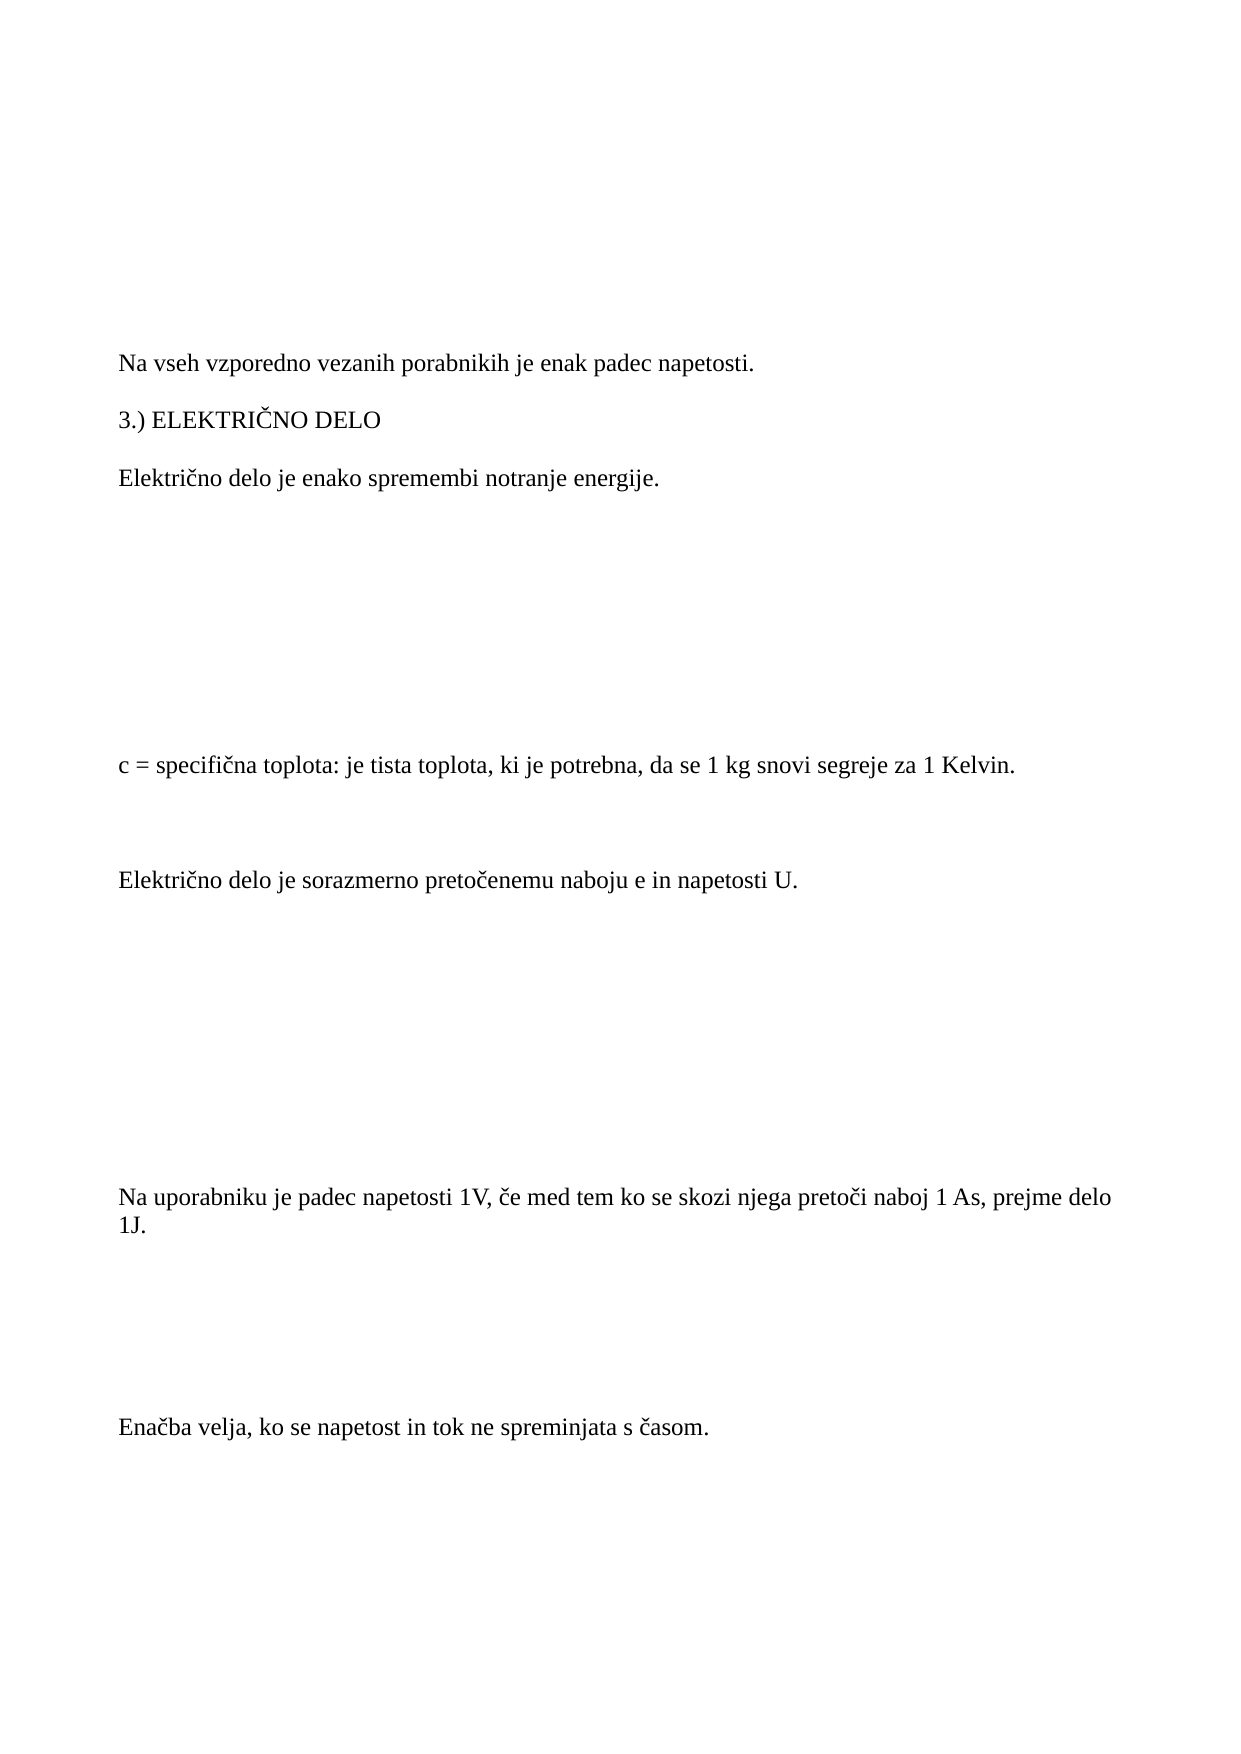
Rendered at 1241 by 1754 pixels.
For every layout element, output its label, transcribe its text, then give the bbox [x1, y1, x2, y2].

text c = specifična toplota: je tista toplota, ki je potrebna, da se 1 kg snovi segreje za 1 Kelvin. [118, 751, 1122, 779]
text Enačba velja, ko se napetost in tok ne spreminjata s časom. [118, 1412, 1122, 1441]
text 3.) ELEKTRIČNO DELO [118, 406, 1122, 434]
text Električno delo je sorazmerno pretočenemu naboju e in napetosti U. [118, 866, 1122, 894]
text Električno delo je enako spremembi notranje energije. [118, 463, 1122, 492]
text Na vseh vzporedno vezanih porabnikih je enak padec napetosti. [118, 348, 1122, 377]
text Na uporabniku je padec napetosti 1V, če med tem ko se skozi njega pretoči naboj 1 As, prejme delo 1J. [118, 1182, 1122, 1239]
